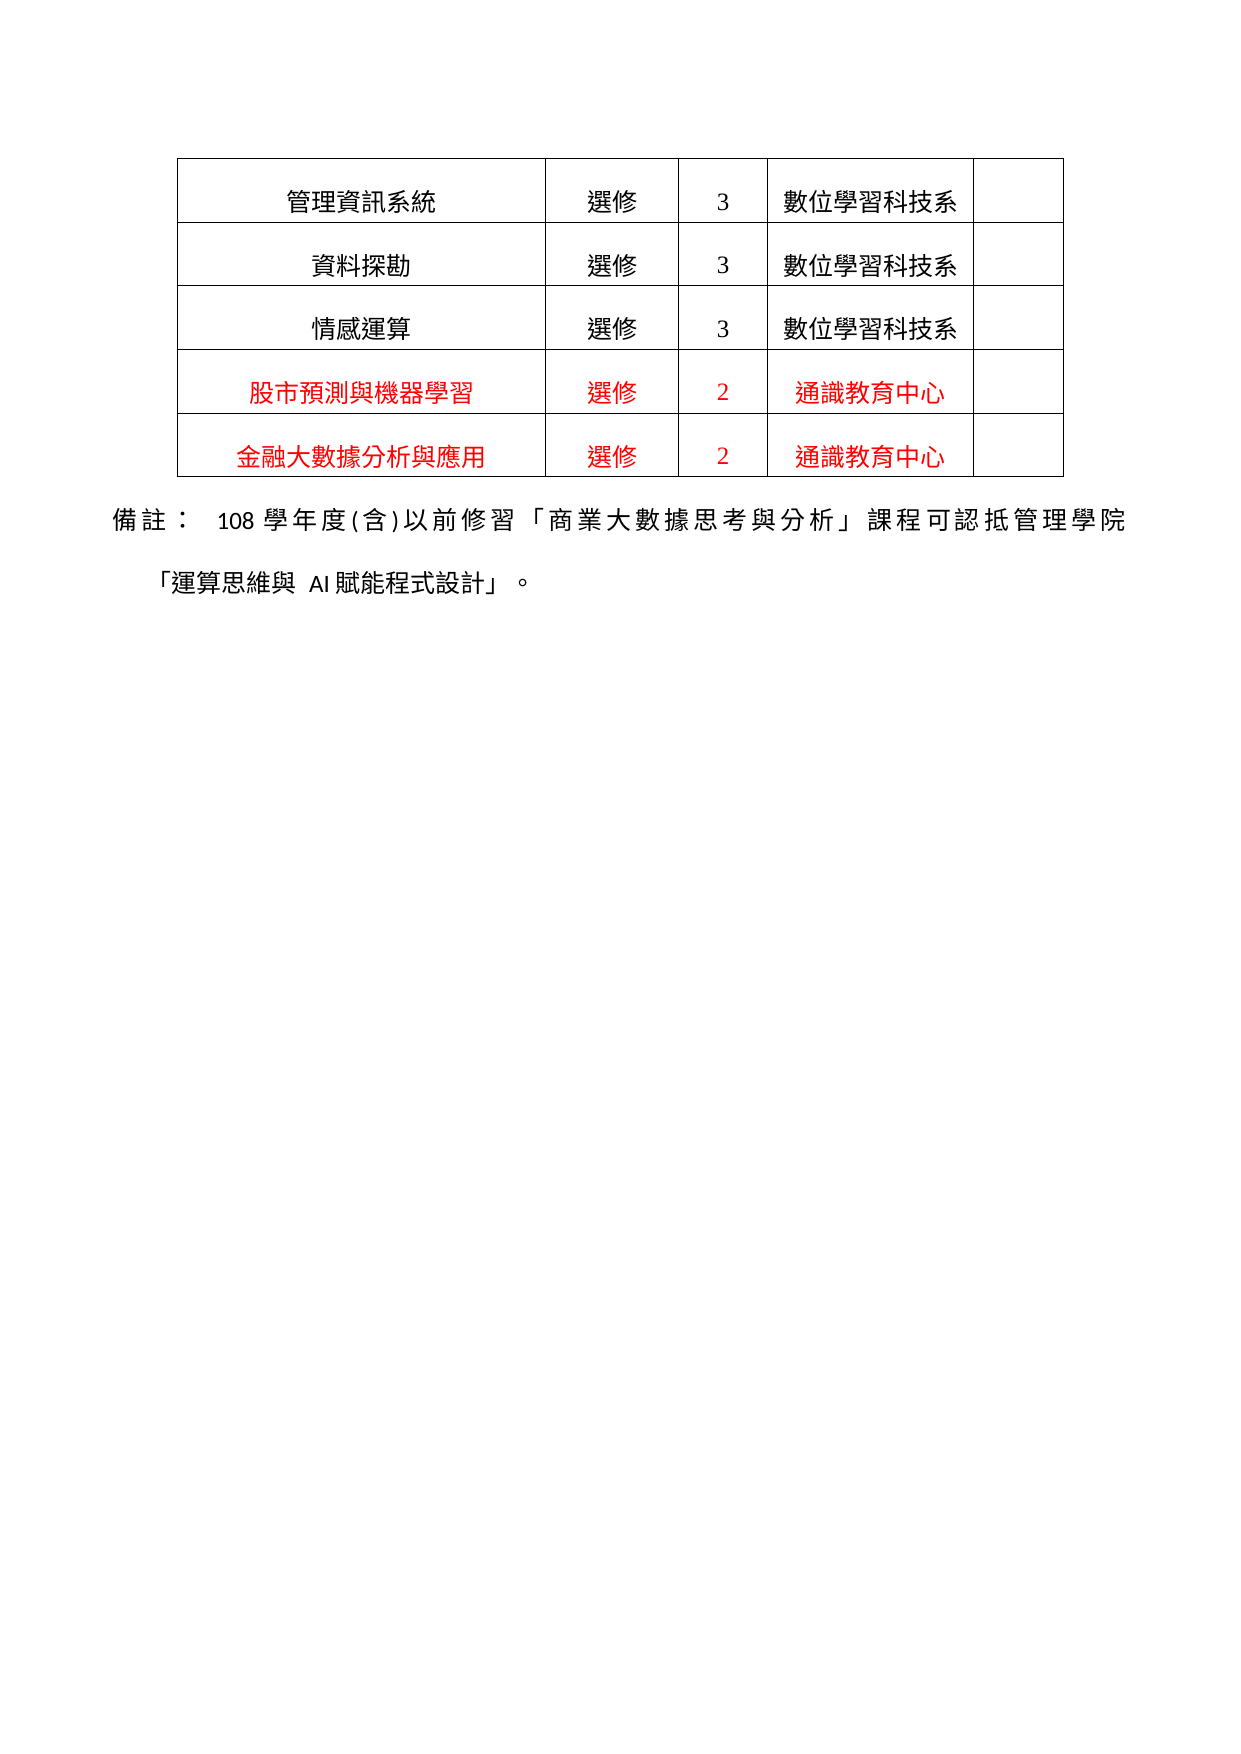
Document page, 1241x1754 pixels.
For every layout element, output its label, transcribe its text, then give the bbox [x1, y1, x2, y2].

table_cell 通識教育中心 [768, 414, 973, 476]
table_cell 選修 [546, 159, 678, 222]
table_cell 選修 [546, 223, 678, 285]
table_cell 3 [679, 159, 767, 222]
text 備註： 108學年度(含)以前修習「商業大數據思考與分析」課程可認抵管理學院 「運算思維與 AI 賦能程式設計」。 [112, 477, 1128, 602]
table_cell 選修 [546, 286, 678, 349]
table_cell 金融大數據分析與應用 [178, 414, 545, 476]
table_cell [974, 286, 1063, 349]
table_cell 選修 [546, 350, 678, 412]
table_cell 通識教育中心 [768, 350, 973, 412]
table_cell 2 [679, 350, 767, 412]
table_cell 數位學習科技系 [768, 223, 973, 285]
table_cell [974, 223, 1063, 285]
table_cell 管理資訊系統 [178, 159, 545, 222]
table_cell 股市預測與機器學習 [178, 350, 545, 412]
table_cell 3 [679, 223, 767, 285]
table_cell 數位學習科技系 [768, 159, 973, 222]
table_cell 情感運算 [178, 286, 545, 349]
table_cell 2 [679, 414, 767, 476]
table_cell 資料探勘 [178, 223, 545, 285]
table_cell [974, 159, 1063, 222]
table_cell 數位學習科技系 [768, 286, 973, 349]
table_cell 3 [679, 286, 767, 349]
table_cell 選修 [546, 414, 678, 476]
table_cell [974, 414, 1063, 476]
table_cell [974, 350, 1063, 412]
